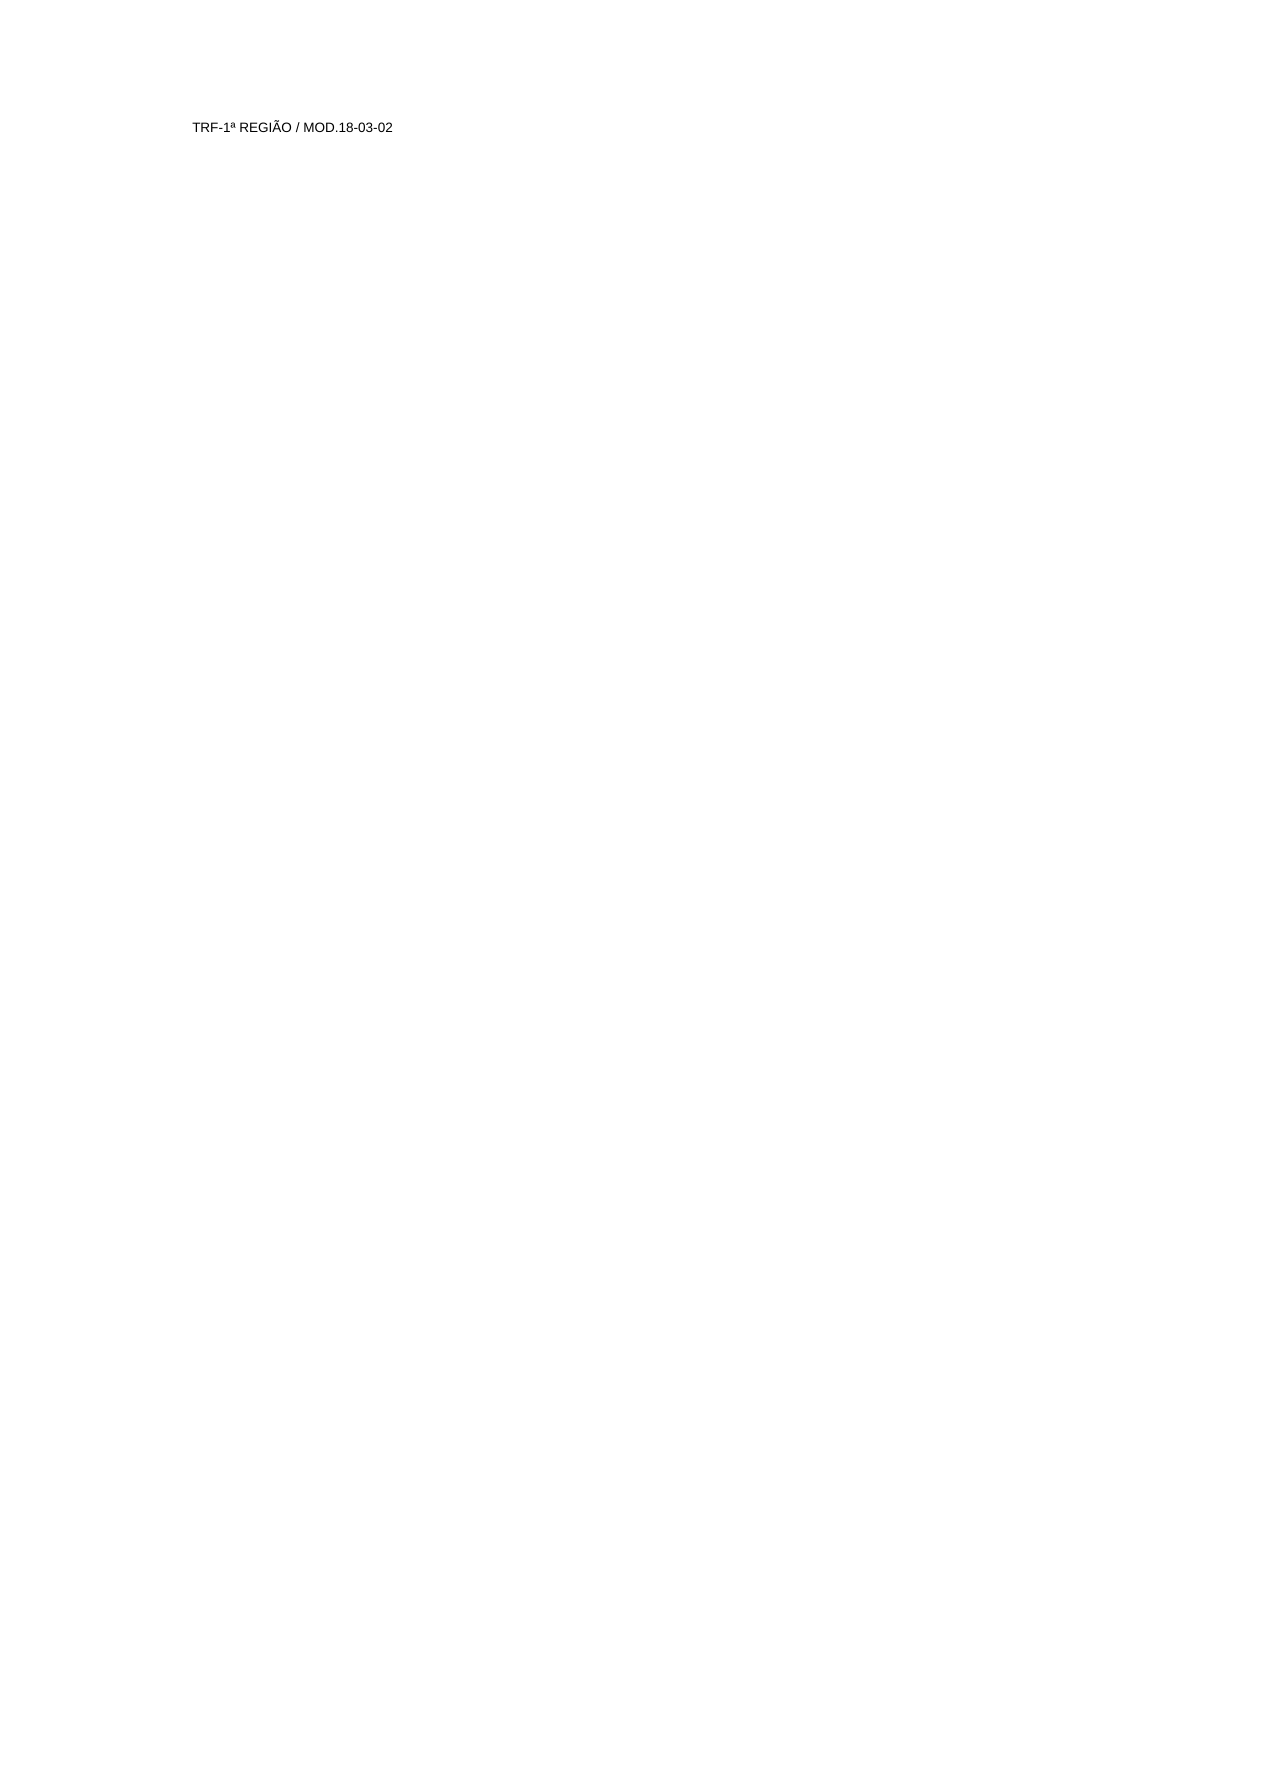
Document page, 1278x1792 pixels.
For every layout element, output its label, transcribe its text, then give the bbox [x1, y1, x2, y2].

text TRF-1ª REGIÃO / MOD.18-03-02 [192, 112, 489, 138]
